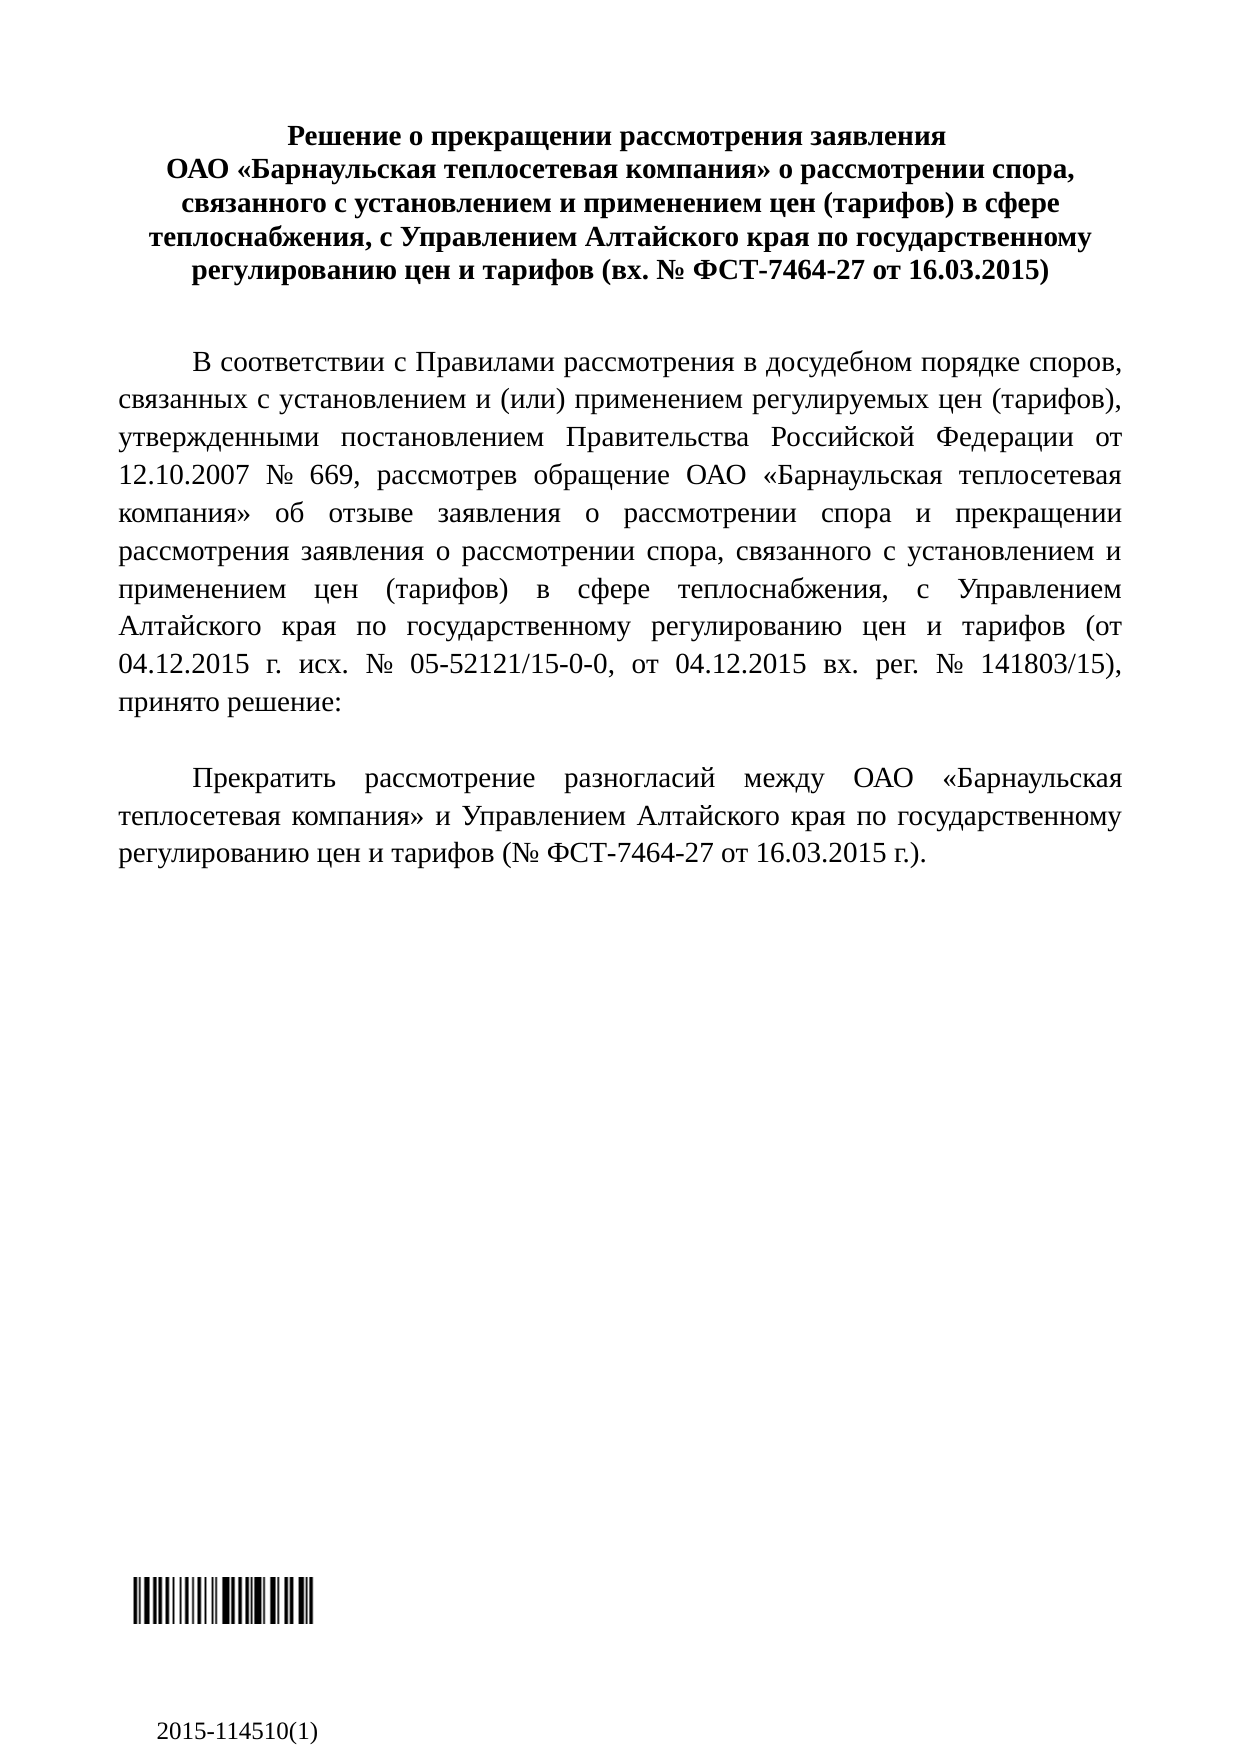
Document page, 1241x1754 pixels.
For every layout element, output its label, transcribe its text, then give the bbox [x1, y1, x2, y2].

text Решение о прекращении рассмотрения заявления ОАО «Барнаульская теплосетевая компания» о рассмотрении спора, связанного с установлением и применением цен (тарифов) в сфере теплоснабжения, с Управлением Алтайского края по государственному регулированию цен и тарифов (вх. № ФСТ-7464-27 от 16.03.2015) [118, 118, 1123, 286]
text В соответствии с Правилами рассмотрения в досудебном порядке споров, связанных с установлением и (или) применением регулируемых цен (тарифов), утвержденными постановлением Правительства Российской Федерации от 12.10.2007 № 669, рассмотрев обращение ОАО «Барнаульская теплосетевая компания» об отзыве заявления о рассмотрении спора и прекращении рассмотрения заявления о рассмотрении спора, связанного с установлением и применением цен (тарифов) в сфере теплоснабжения, с Управлением Алтайского края по государственному регулированию цен и тарифов (от 04.12.2015 г. исх. № 05-52121/15-0-0, от 04.12.2015 вх. рег. № 141803/15), принято решение: [118, 339, 1123, 718]
text Прекратить рассмотрение разногласий между ОАО «Барнаульская теплосетевая компания» и Управлением Алтайского края по государственному регулированию цен и тарифов (№ ФСТ-7464-27 от 16.03.2015 г.). [118, 756, 1123, 869]
picture [118, 1577, 331, 1624]
